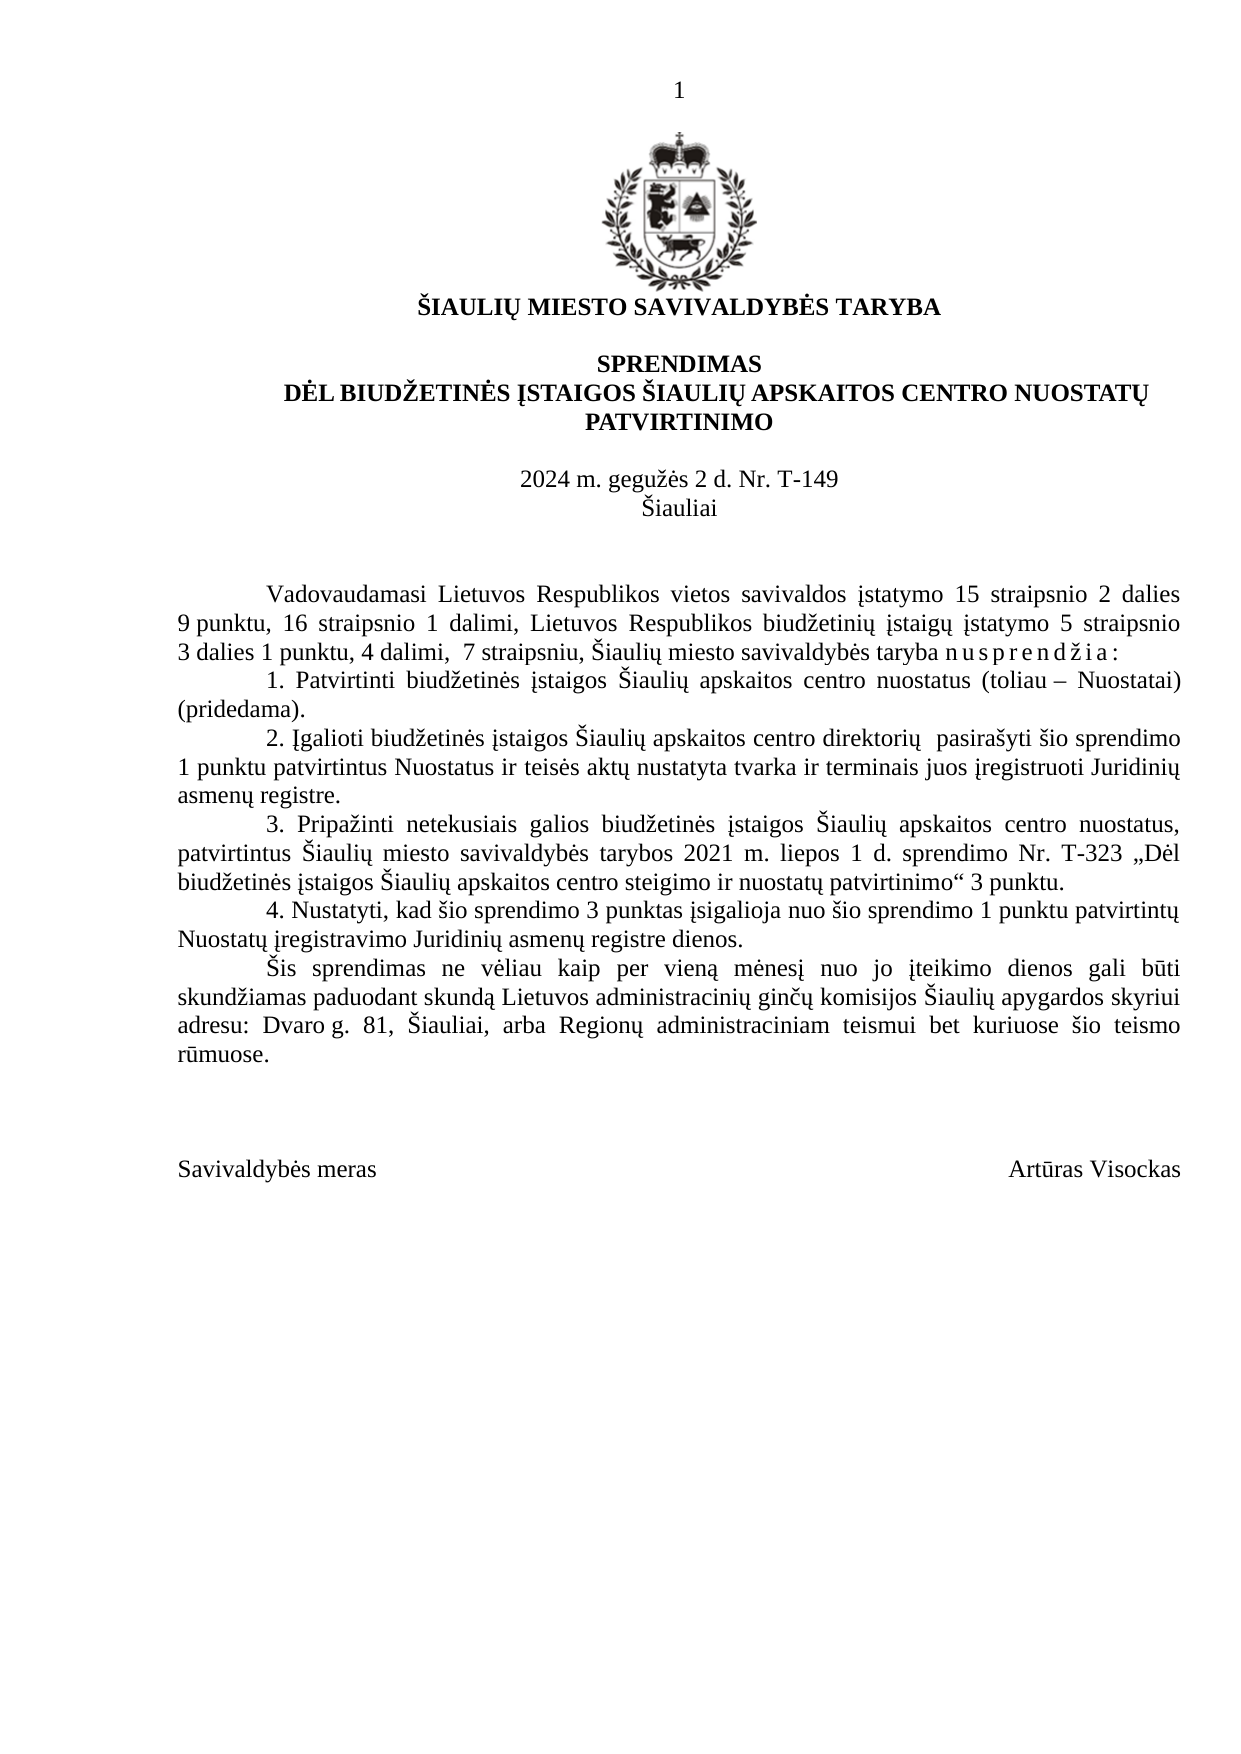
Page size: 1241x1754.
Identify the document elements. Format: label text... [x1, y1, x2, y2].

text 2. Įgalioti biudžetinės įstaigos Šiaulių apskaitos centro direktorių pasirašyti šio sprendimo 1 punktu patvirtintus Nuostatus ir teisės aktų nustatyta tvarka ir terminais juos įregistruoti Juridinių asmenų registre. [177, 723, 1181, 809]
text 1. Patvirtinti biudžetinės įstaigos Šiaulių apskaitos centro nuostatus (toliau – Nuostatai) (pridedama). [177, 665, 1181, 723]
text Vadovaudamasi Lietuvos Respublikos vietos savivaldos įstatymo 15 straipsnio 2 dalies 9 punktu, 16 straipsnio 1 dalimi, Lietuvos Respublikos biudžetinių įstaigų įstatymo 5 straipsnio 3 dalies 1 punktu, 4 dalimi, 7 straipsniu, Šiaulių miesto savivaldybės taryba nusprendžia: [177, 579, 1181, 665]
text DĖL BIUDŽETINĖS ĮSTAIGOS ŠIAULIŲ APSKAITOS CENTRO NUOSTATŲ PATVIRTINIMO [177, 378, 1181, 435]
text 2024 m. gegužės 2 d. Nr. T-149 [177, 464, 1181, 493]
text Šiauliai [177, 493, 1181, 522]
subtitle ŠIAULIŲ MIESTO SAVIVALDYBĖS TARYBA [177, 292, 1181, 320]
text Savivaldybės meras Artūras Visockas [177, 1154, 1181, 1183]
text SPRENDIMAS [177, 349, 1181, 378]
text 4. Nustatyti, kad šio sprendimo 3 punktas įsigalioja nuo šio sprendimo 1 punktu patvirtintų Nuostatų įregistravimo Juridinių asmenų registre dienos. [177, 895, 1181, 953]
text 3. Pripažinti netekusiais galios biudžetinės įstaigos Šiaulių apskaitos centro nuostatus, patvirtintus Šiaulių miesto savivaldybės tarybos 2021 m. liepos 1 d. sprendimo Nr. T-323 „Dėl biudžetinės įstaigos Šiaulių apskaitos centro steigimo ir nuostatų patvirtinimo“ 3 punktu. [177, 809, 1181, 895]
text Šis sprendimas ne vėliau kaip per vieną mėnesį nuo jo įteikimo dienos gali būti skundžiamas paduodant skundą Lietuvos administracinių ginčų komisijos Šiaulių apygardos skyriui adresu: Dvaro g. 81, Šiauliai, arba Regionų administraciniam teismui bet kuriuose šio teismo rūmuose. [177, 953, 1181, 1068]
